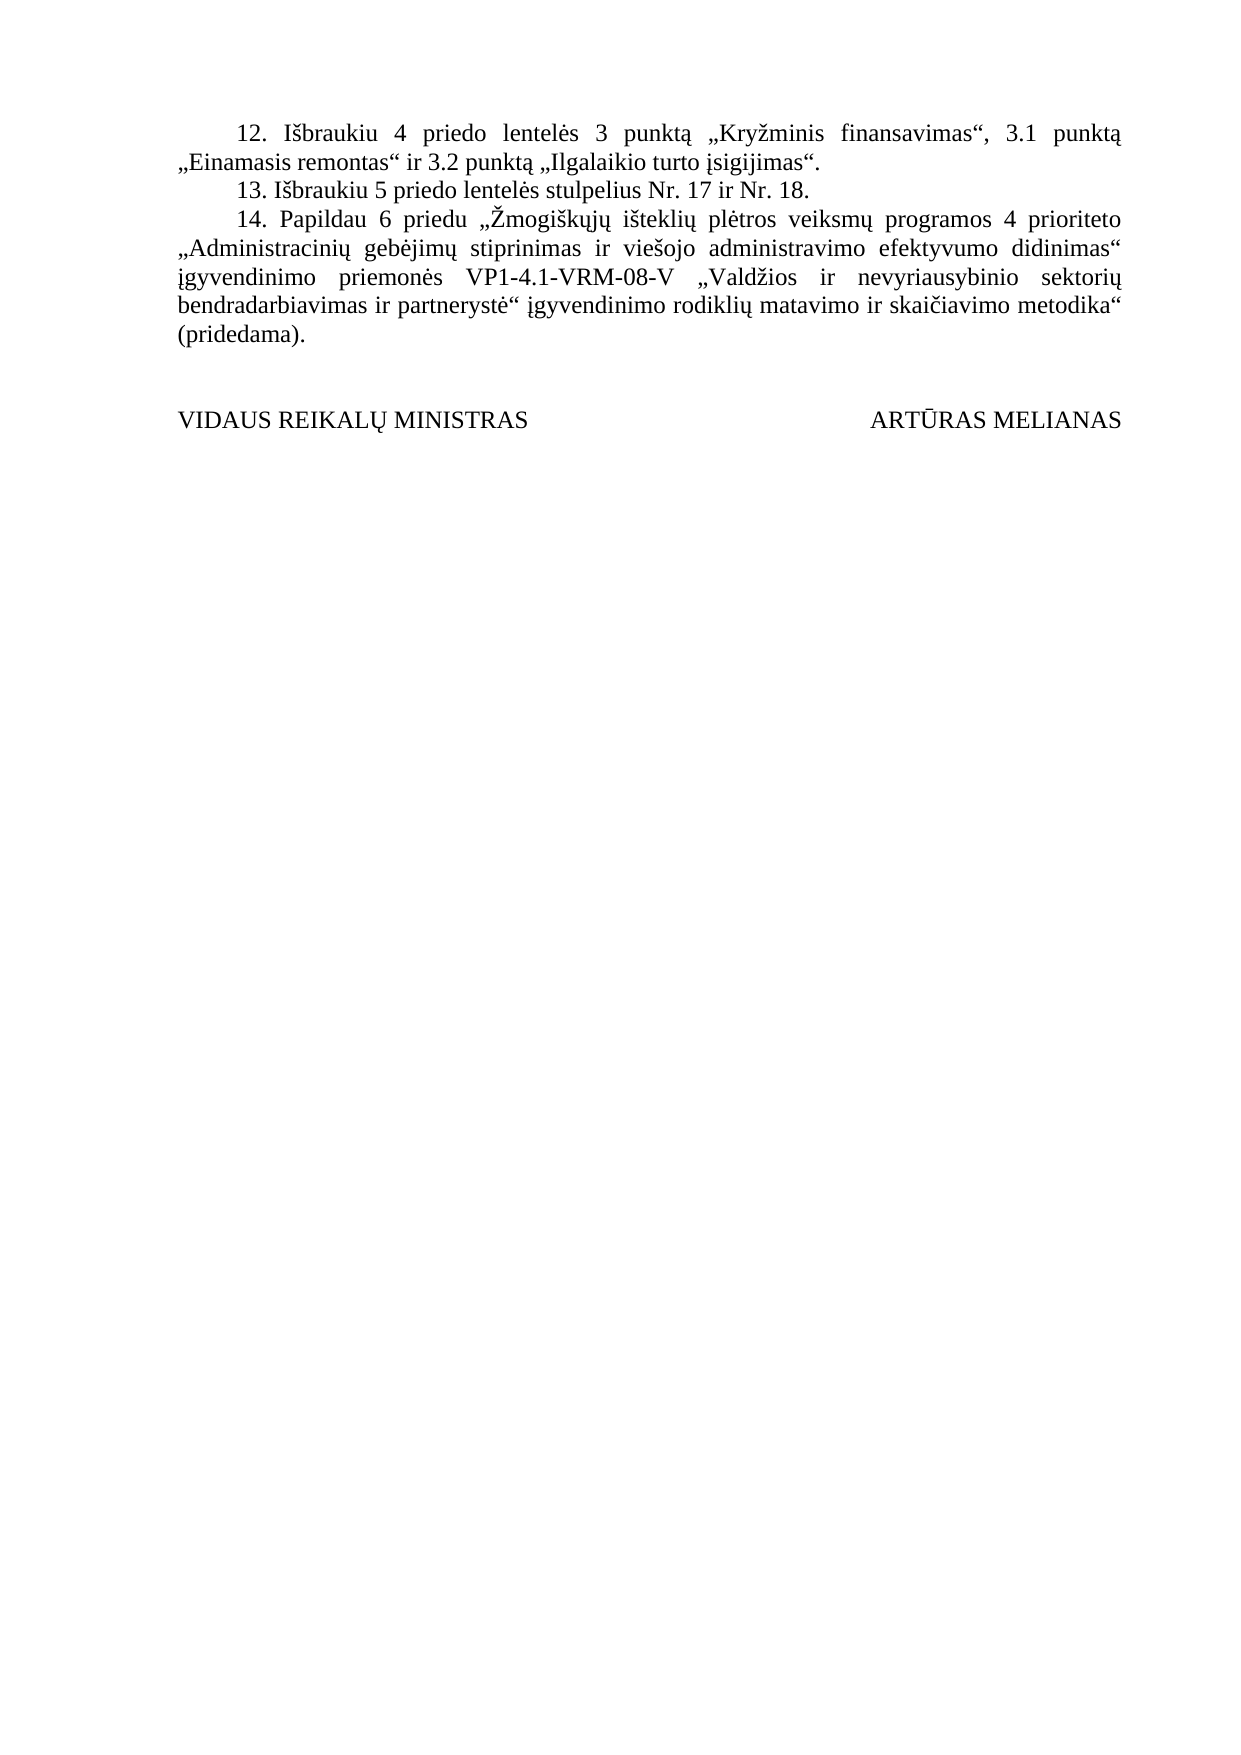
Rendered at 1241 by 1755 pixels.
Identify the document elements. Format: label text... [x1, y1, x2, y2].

text 14. Papildau 6 priedu „Žmogiškųjų išteklių plėtros veiksmų programos 4 prioriteto „Administracinių gebėjimų stiprinimas ir viešojo administravimo efektyvumo didinimas“ įgyvendinimo priemonės VP1-4.1-VRM-08-V „Valdžios ir nevyriausybinio sektorių bendradarbiavimas ir partnerystė“ įgyvendinimo rodiklių matavimo ir skaičiavimo metodika“ (pridedama). [177, 204, 1122, 348]
text 13. Išbraukiu 5 priedo lentelės stulpelius Nr. 17 ir Nr. 18. [177, 176, 1122, 204]
text 12. Išbraukiu 4 priedo lentelės 3 punktą „Kryžminis finansavimas“, 3.1 punktą „Einamasis remontas“ ir 3.2 punktą „Ilgalaikio turto įsigijimas“. [177, 118, 1122, 176]
text Vidaus reikalų ministras Artūras Melianas [177, 406, 1122, 434]
